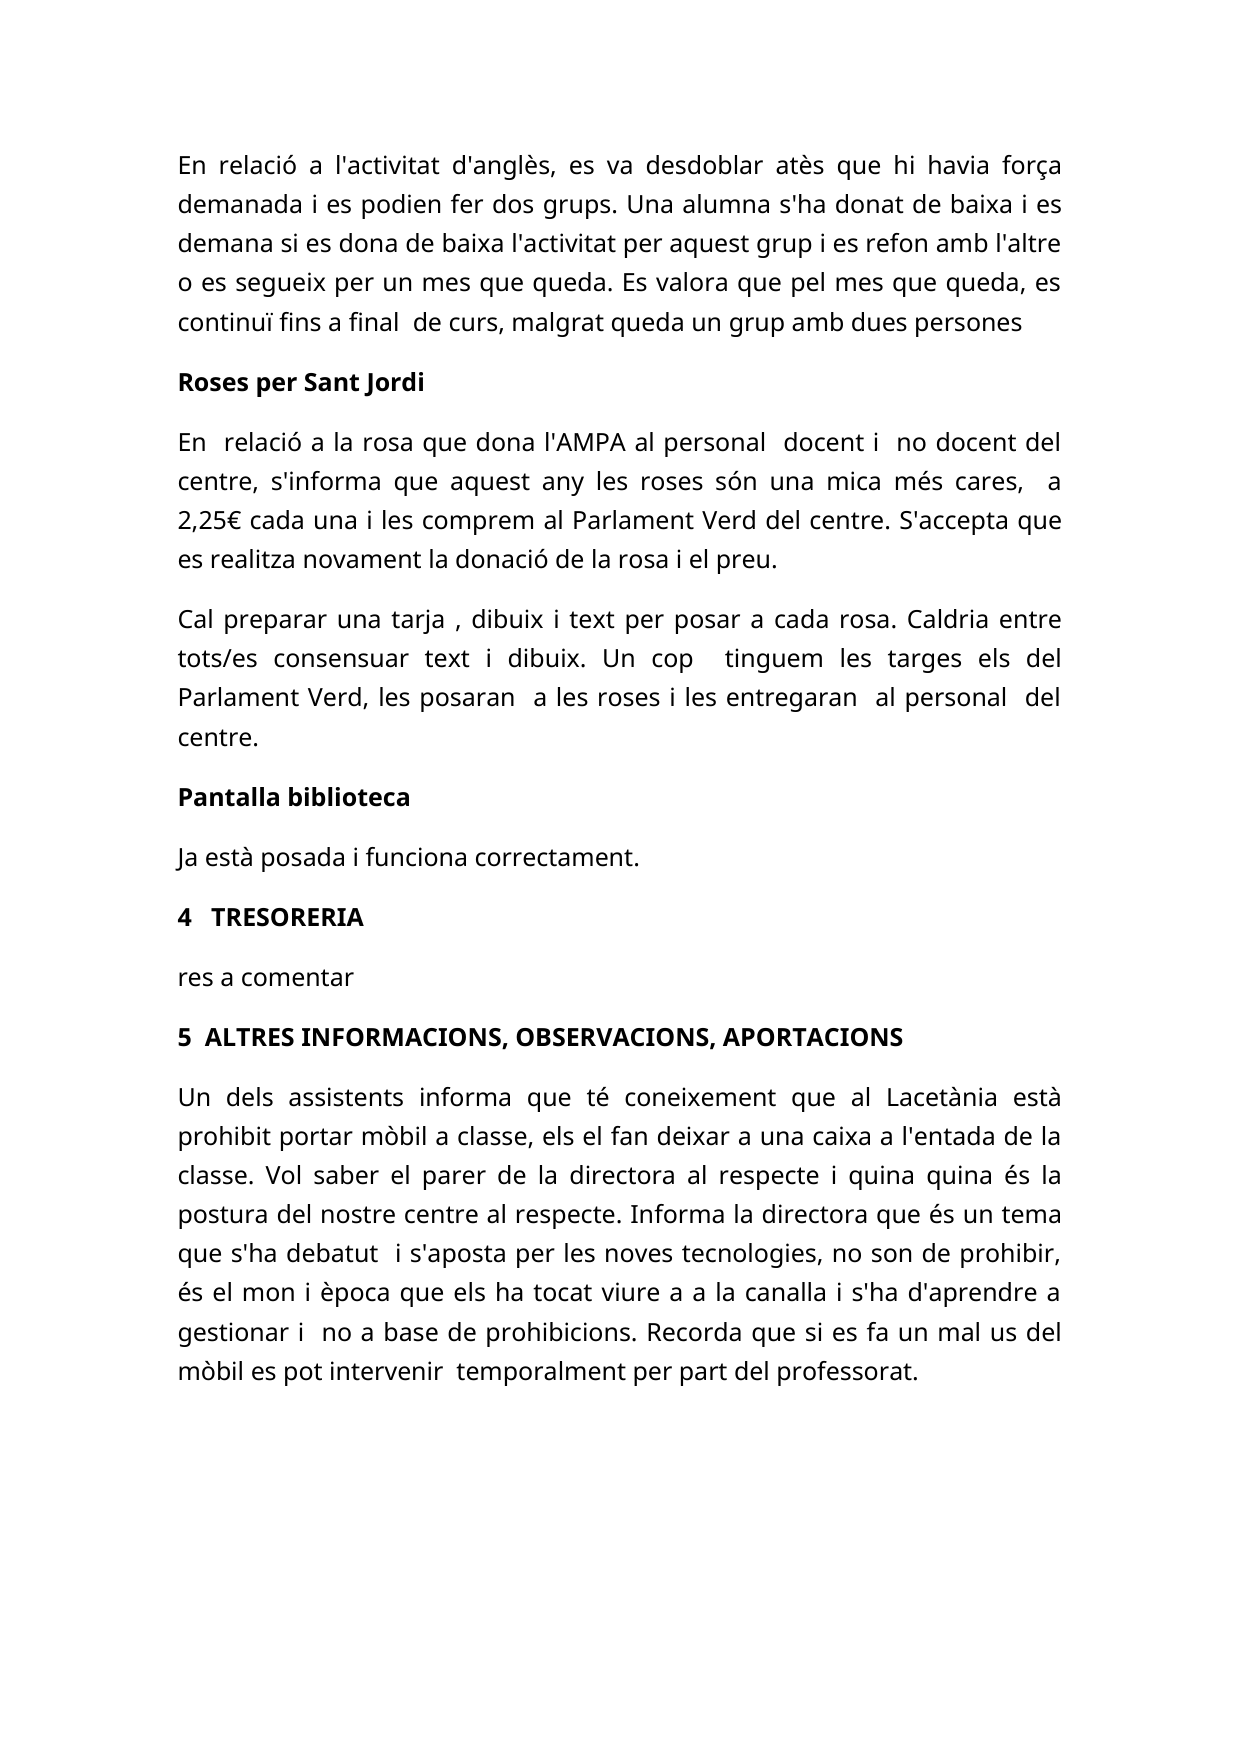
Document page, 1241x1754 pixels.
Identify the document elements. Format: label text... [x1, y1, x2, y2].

text res a comentar [177, 959, 1063, 993]
text En relació a la rosa que dona l'AMPA al personal docent i no docent del centre, s'informa que aquest any les roses són una mica més cares, a 2,25€ cada una i les comprem al Parlament Verd del centre. S'accepta que es realitza novament la donació de la rosa i el preu. [177, 424, 1063, 576]
text 4 TRESORERIA [177, 899, 1063, 933]
text Pantalla biblioteca [177, 779, 1063, 813]
text 5 ALTRES INFORMACIONS, OBSERVACIONS, APORTACIONS [177, 1019, 1063, 1053]
text Roses per Sant Jordi [177, 364, 1063, 398]
text Un dels assistents informa que té coneixement que al Lacetània està prohibit portar mòbil a classe, els el fan deixar a una caixa a l'entada de la classe. Vol saber el parer de la directora al respecte i quina quina és la postura del nostre centre al respecte. Informa la directora que és un tema que s'ha debatut i s'aposta per les noves tecnologies, no son de prohibir, és el mon i època que els ha tocat viure a a la canalla i s'ha d'aprendre a gestionar i no a base de prohibicions. Recorda que si es fa un mal us del mòbil es pot intervenir temporalment per part del professorat. [177, 1079, 1063, 1387]
text Cal preparar una tarja , dibuix i text per posar a cada rosa. Caldria entre tots/es consensuar text i dibuix. Un cop tinguem les targes els del Parlament Verd, les posaran a les roses i les entregaran al personal del centre. [177, 602, 1063, 753]
text Ja està posada i funciona correctament. [177, 839, 1063, 873]
text En relació a l'activitat d'anglès, es va desdoblar atès que hi havia força demanada i es podien fer dos grups. Una alumna s'ha donat de baixa i es demana si es dona de baixa l'activitat per aquest grup i es refon amb l'altre o es segueix per un mes que queda. Es valora que pel mes que queda, es continuï fins a final de curs, malgrat queda un grup amb dues persones [177, 148, 1063, 338]
